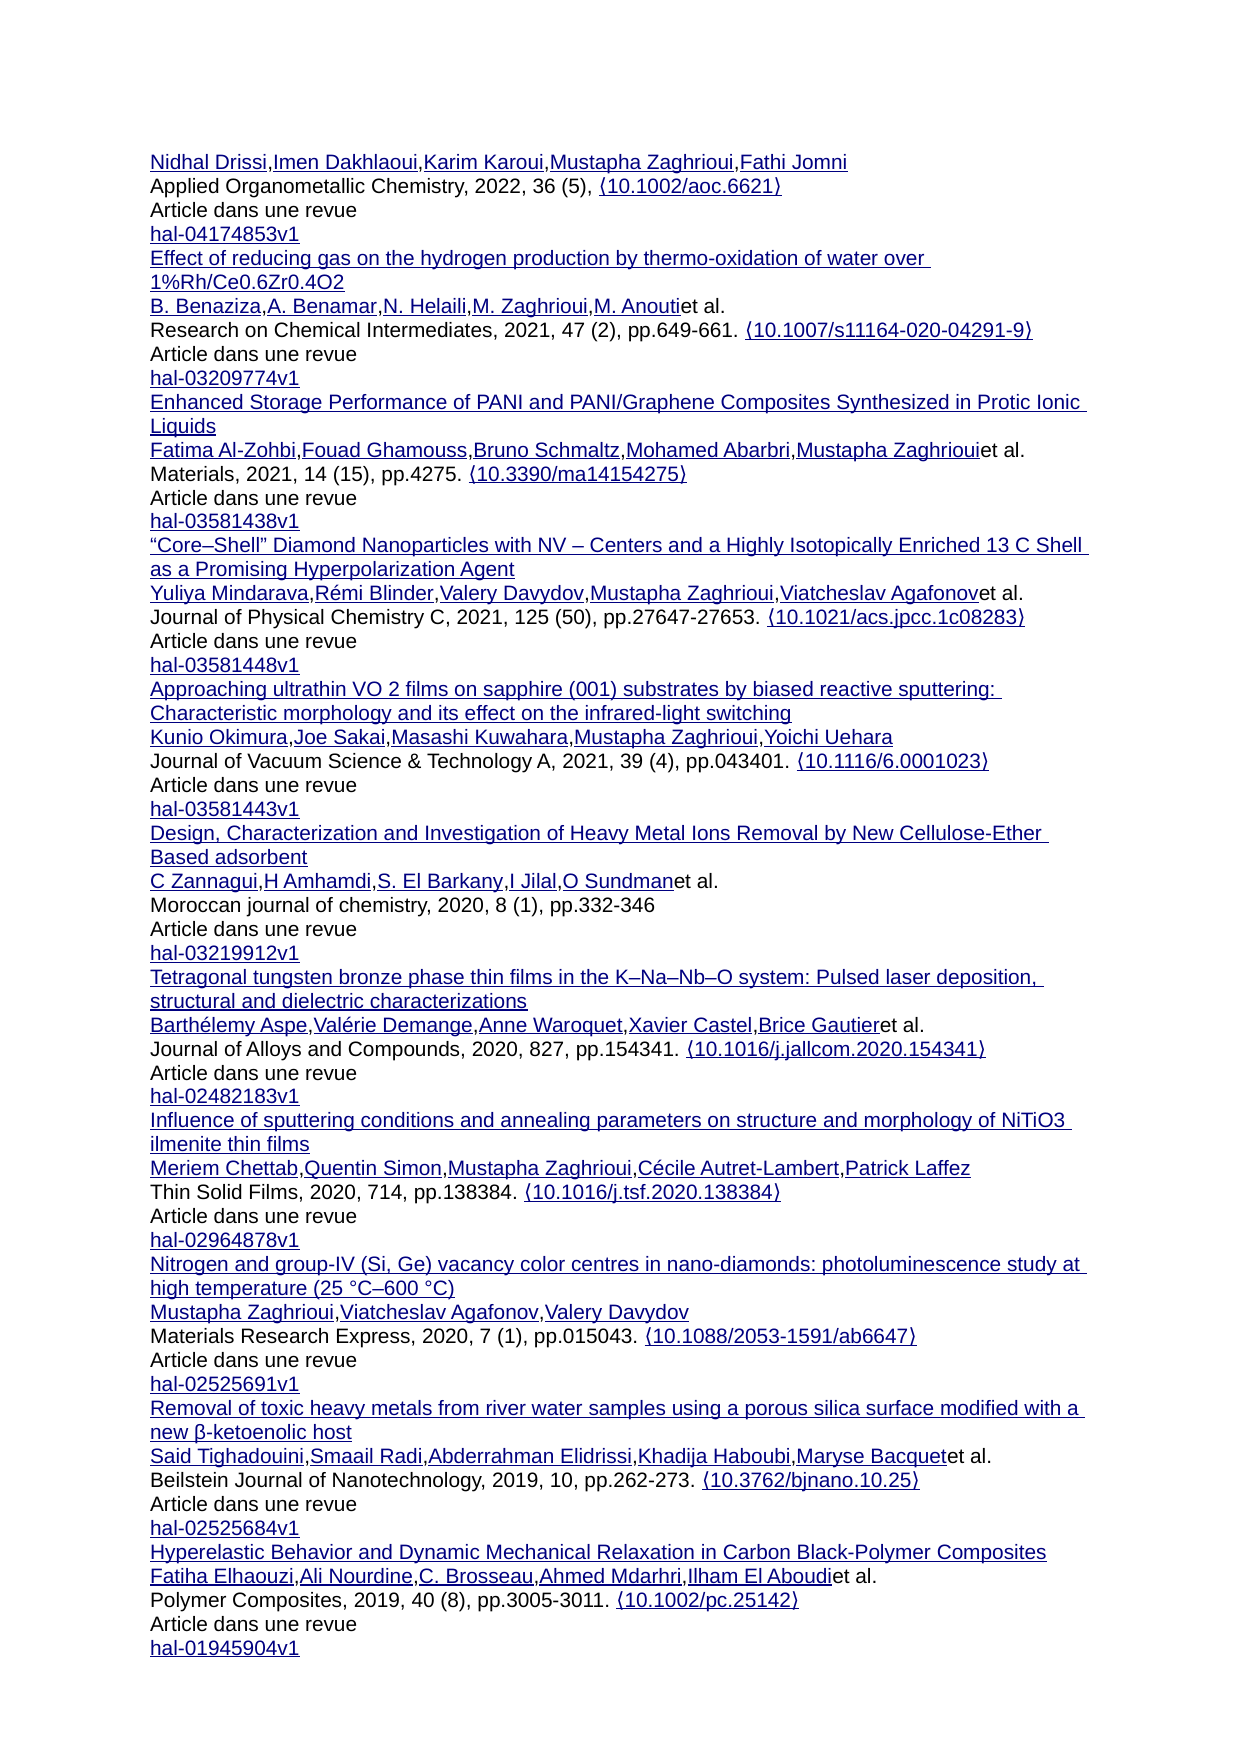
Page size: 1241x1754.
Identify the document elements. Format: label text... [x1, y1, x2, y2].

table_cell “Core–Shell” Diamond Nanoparticles with NV – Centers and a Highly Isotopically Enriched 13 C Shell as a Promising Hyperpolarization Agent Yuliya Mindarava,Rémi Blinder,Valery Davydov,Mustapha Zaghrioui,Viatcheslav Agafonovet al. Journal of Physical Chemistry C, 2021, 125 (50), pp.27647-27653. ⟨10.1021/acs.jpcc.1c08283⟩ Article dans une revue hal-03581448v1 [150, 533, 1090, 677]
table_cell Effect of reducing gas on the hydrogen production by thermo-oxidation of water over 1%Rh/Ce0.6Zr0.4O2 B. Benaziza,A. Benamar,N. Helaili,M. Zaghrioui,M. Anoutiet al. Research on Chemical Intermediates, 2021, 47 (2), pp.649-661. ⟨10.1007/s11164-020-04291-9⟩ Article dans une revue hal-03209774v1 [150, 246, 1090, 389]
table_cell Hyperelastic Behavior and Dynamic Mechanical Relaxation in Carbon Black-Polymer Composites Fatiha Elhaouzi,Ali Nourdine,C. Brosseau,Ahmed Mdarhri,Ilham El Aboudiet al. Polymer Composites, 2019, 40 (8), pp.3005-3011. ⟨10.1002/pc.25142⟩ Article dans une revue hal-01945904v1 [150, 1540, 1090, 1659]
table_cell Influence of sputtering conditions and annealing parameters on structure and morphology of NiTiO3 ilmenite thin films Meriem Chettab,Quentin Simon,Mustapha Zaghrioui,Cécile Autret-Lambert,Patrick Laffez Thin Solid Films, 2020, 714, pp.138384. ⟨10.1016/j.tsf.2020.138384⟩ Article dans une revue hal-02964878v1 [150, 1108, 1090, 1252]
table_cell Design, Characterization and Investigation of Heavy Metal Ions Removal by New Cellulose-Ether Based adsorbent C Zannagui,H Amhamdi,S. El Barkany,I Jilal,O Sundmanet al. Moroccan journal of chemistry, 2020, 8 (1), pp.332-346 Article dans une revue hal-03219912v1 [150, 821, 1090, 964]
table_cell Enhanced Storage Performance of PANI and PANI/Graphene Composites Synthesized in Protic Ionic Liquids Fatima Al-Zohbi,Fouad Ghamouss,Bruno Schmaltz,Mohamed Abarbri,Mustapha Zaghriouiet al. Materials, 2021, 14 (15), pp.4275. ⟨10.3390/ma14154275⟩ Article dans une revue hal-03581438v1 [150, 390, 1090, 533]
table_cell Nidhal Drissi,Imen Dakhlaoui,Karim Karoui,Mustapha Zaghrioui,Fathi Jomni Applied Organometallic Chemistry, 2022, 36 (5), ⟨10.1002/aoc.6621⟩ Article dans une revue hal-04174853v1 [150, 150, 1090, 246]
table_cell Nitrogen and group-IV (Si, Ge) vacancy color centres in nano-diamonds: photoluminescence study at high temperature (25 °C–600 °C) Mustapha Zaghrioui,Viatcheslav Agafonov,Valery Davydov Materials Research Express, 2020, 7 (1), pp.015043. ⟨10.1088/2053-1591/ab6647⟩ Article dans une revue hal-02525691v1 [150, 1252, 1090, 1396]
table_cell Approaching ultrathin VO 2 films on sapphire (001) substrates by biased reactive sputtering: Characteristic morphology and its effect on the infrared-light switching Kunio Okimura,Joe Sakai,Masashi Kuwahara,Mustapha Zaghrioui,Yoichi Uehara Journal of Vacuum Science & Technology A, 2021, 39 (4), pp.043401. ⟨10.1116/6.0001023⟩ Article dans une revue hal-03581443v1 [150, 677, 1090, 821]
table_cell Tetragonal tungsten bronze phase thin films in the K–Na–Nb–O system: Pulsed laser deposition, structural and dielectric characterizations Barthélemy Aspe,Valérie Demange,Anne Waroquet,Xavier Castel,Brice Gautieret al. Journal of Alloys and Compounds, 2020, 827, pp.154341. ⟨10.1016/j.jallcom.2020.154341⟩ Article dans une revue hal-02482183v1 [150, 965, 1090, 1108]
table_cell Removal of toxic heavy metals from river water samples using a porous silica surface modified with a new β-ketoenolic host Said Tighadouini,Smaail Radi,Abderrahman Elidrissi,Khadija Haboubi,Maryse Bacquetet al. Beilstein Journal of Nanotechnology, 2019, 10, pp.262-273. ⟨10.3762/bjnano.10.25⟩ Article dans une revue hal-02525684v1 [150, 1396, 1090, 1539]
